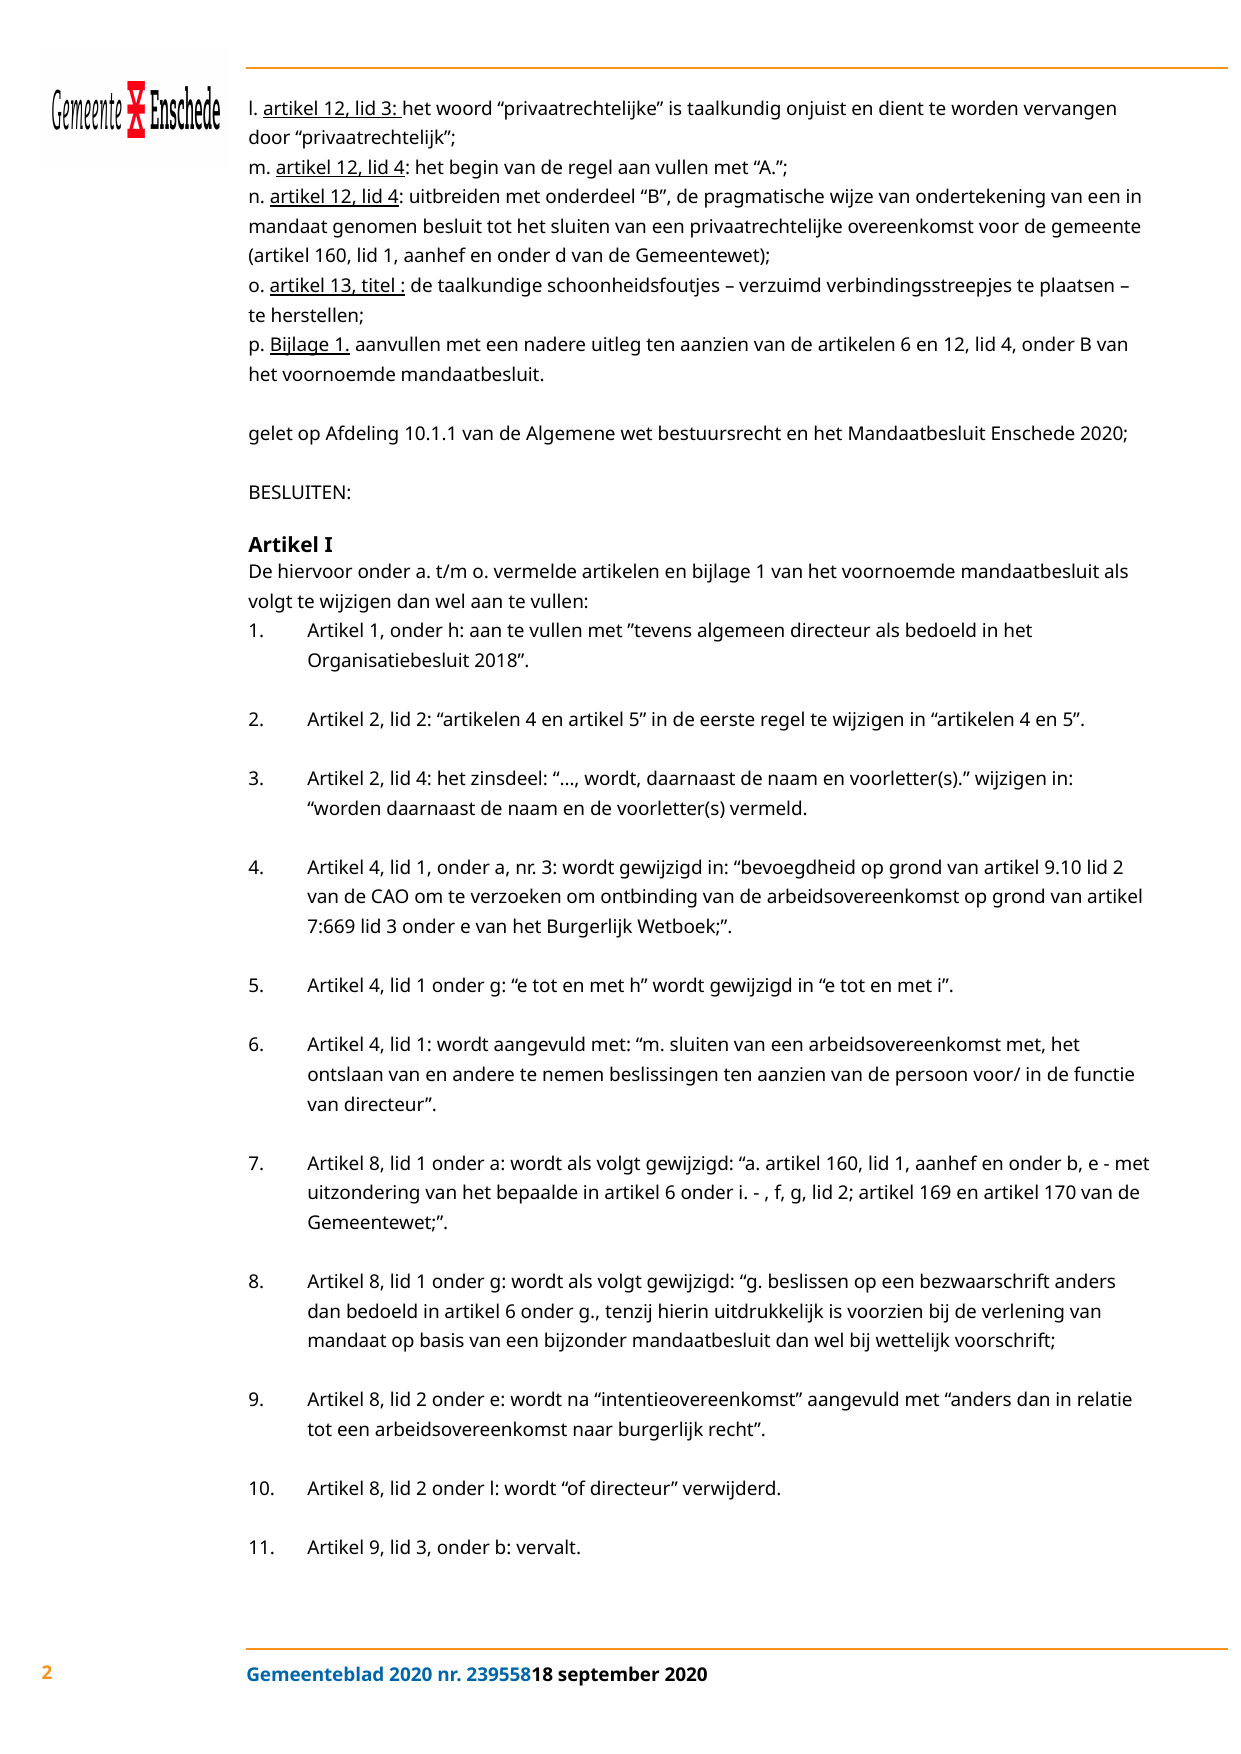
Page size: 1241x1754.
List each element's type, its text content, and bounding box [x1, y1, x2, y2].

list Artikel 1, onder h: aan te vullen met ”tevens algemeen directeur als bedoeld in het Organisatiebesluit 2018”. [248, 617, 1152, 673]
text Artikel I [248, 530, 1152, 558]
list Artikel 4, lid 1, onder a, nr. 3: wordt gewijzigd in: “bevoegdheid op grond van artikel 9.10 lid 2 van de CAO om te verzoeken om ontbinding van de arbeidsovereenkomst op grond van artikel 7:669 lid 3 onder e van het Burgerlijk Wetboek;”. [248, 854, 1152, 939]
text gelet op Afdeling 10.1.1 van de Algemene wet bestuursrecht en het Mandaatbesluit Enschede 2020; [248, 420, 1152, 446]
text p. Bijlage 1. aanvullen met een nadere uitleg ten aanzien van de artikelen 6 en 12, lid 4, onder B van het voornoemde mandaatbesluit. [248, 331, 1152, 387]
text n. artikel 12, lid 4: uitbreiden met onderdeel “B”, de pragmatische wijze van ondertekening van een in mandaat genomen besluit tot het sluiten van een privaatrechtelijke overeenkomst voor de gemeente (artikel 160, lid 1, aanhef en onder d van de Gemeentewet); [248, 183, 1152, 268]
list Artikel 8, lid 1 onder a: wordt als volgt gewijzigd: “a. artikel 160, lid 1, aanhef en onder b, e - met uitzondering van het bepaalde in artikel 6 onder i. - , f, g, lid 2; artikel 169 en artikel 170 van de Gemeentewet;”. [248, 1150, 1152, 1235]
list Artikel 2, lid 2: “artikelen 4 en artikel 5” in de eerste regel te wijzigen in “artikelen 4 en 5”. [248, 706, 1152, 732]
list Artikel 4, lid 1: wordt aangevuld met: “m. sluiten van een arbeidsovereenkomst met, het ontslaan van en andere te nemen beslissingen ten aanzien van de persoon voor/ in de functie van directeur”. [248, 1032, 1152, 1116]
picture [41, 47, 231, 172]
list Artikel 9, lid 3, onder b: vervalt. [248, 1534, 1152, 1560]
text m. artikel 12, lid 4: het begin van de regel aan vullen met “A.”; [248, 154, 1152, 180]
list Artikel 4, lid 1 onder g: “e tot en met h” wordt gewijzigd in “e tot en met i”. [248, 972, 1152, 998]
list Artikel 8, lid 1 onder g: wordt als volgt gewijzigd: “g. beslissen op een bezwaarschrift anders dan bedoeld in artikel 6 onder g., tenzij hierin uitdrukkelijk is voorzien bij de verlening van mandaat op basis van een bijzonder mandaatbesluit dan wel bij wettelijk voorschrift; [248, 1268, 1152, 1353]
text BESLUITEN: [248, 479, 1152, 505]
text o. artikel 13, titel : de taalkundige schoonheidsfoutjes – verzuimd verbindingsstreepjes te plaatsen – te herstellen; [248, 272, 1152, 328]
list Artikel 2, lid 4: het zinsdeel: “…, wordt, daarnaast de naam en voorletter(s).” wijzigen in: “worden daarnaast de naam en de voorletter(s) vermeld. [248, 765, 1152, 821]
list Artikel 8, lid 2 onder l: wordt “of directeur” verwijderd. [248, 1475, 1152, 1501]
text l. artikel 12, lid 3: het woord “privaatrechtelijke” is taalkundig onjuist en dient te worden vervangen door “privaatrechtelijk”; [248, 95, 1152, 150]
text De hiervoor onder a. t/m o. vermelde artikelen en bijlage 1 van het voornoemde mandaatbesluit als volgt te wijzigen dan wel aan te vullen: [248, 558, 1152, 613]
list Artikel 8, lid 2 onder e: wordt na “intentieovereenkomst” aangevuld met “anders dan in relatie tot een arbeidsovereenkomst naar burgerlijk recht”. [248, 1387, 1152, 1442]
